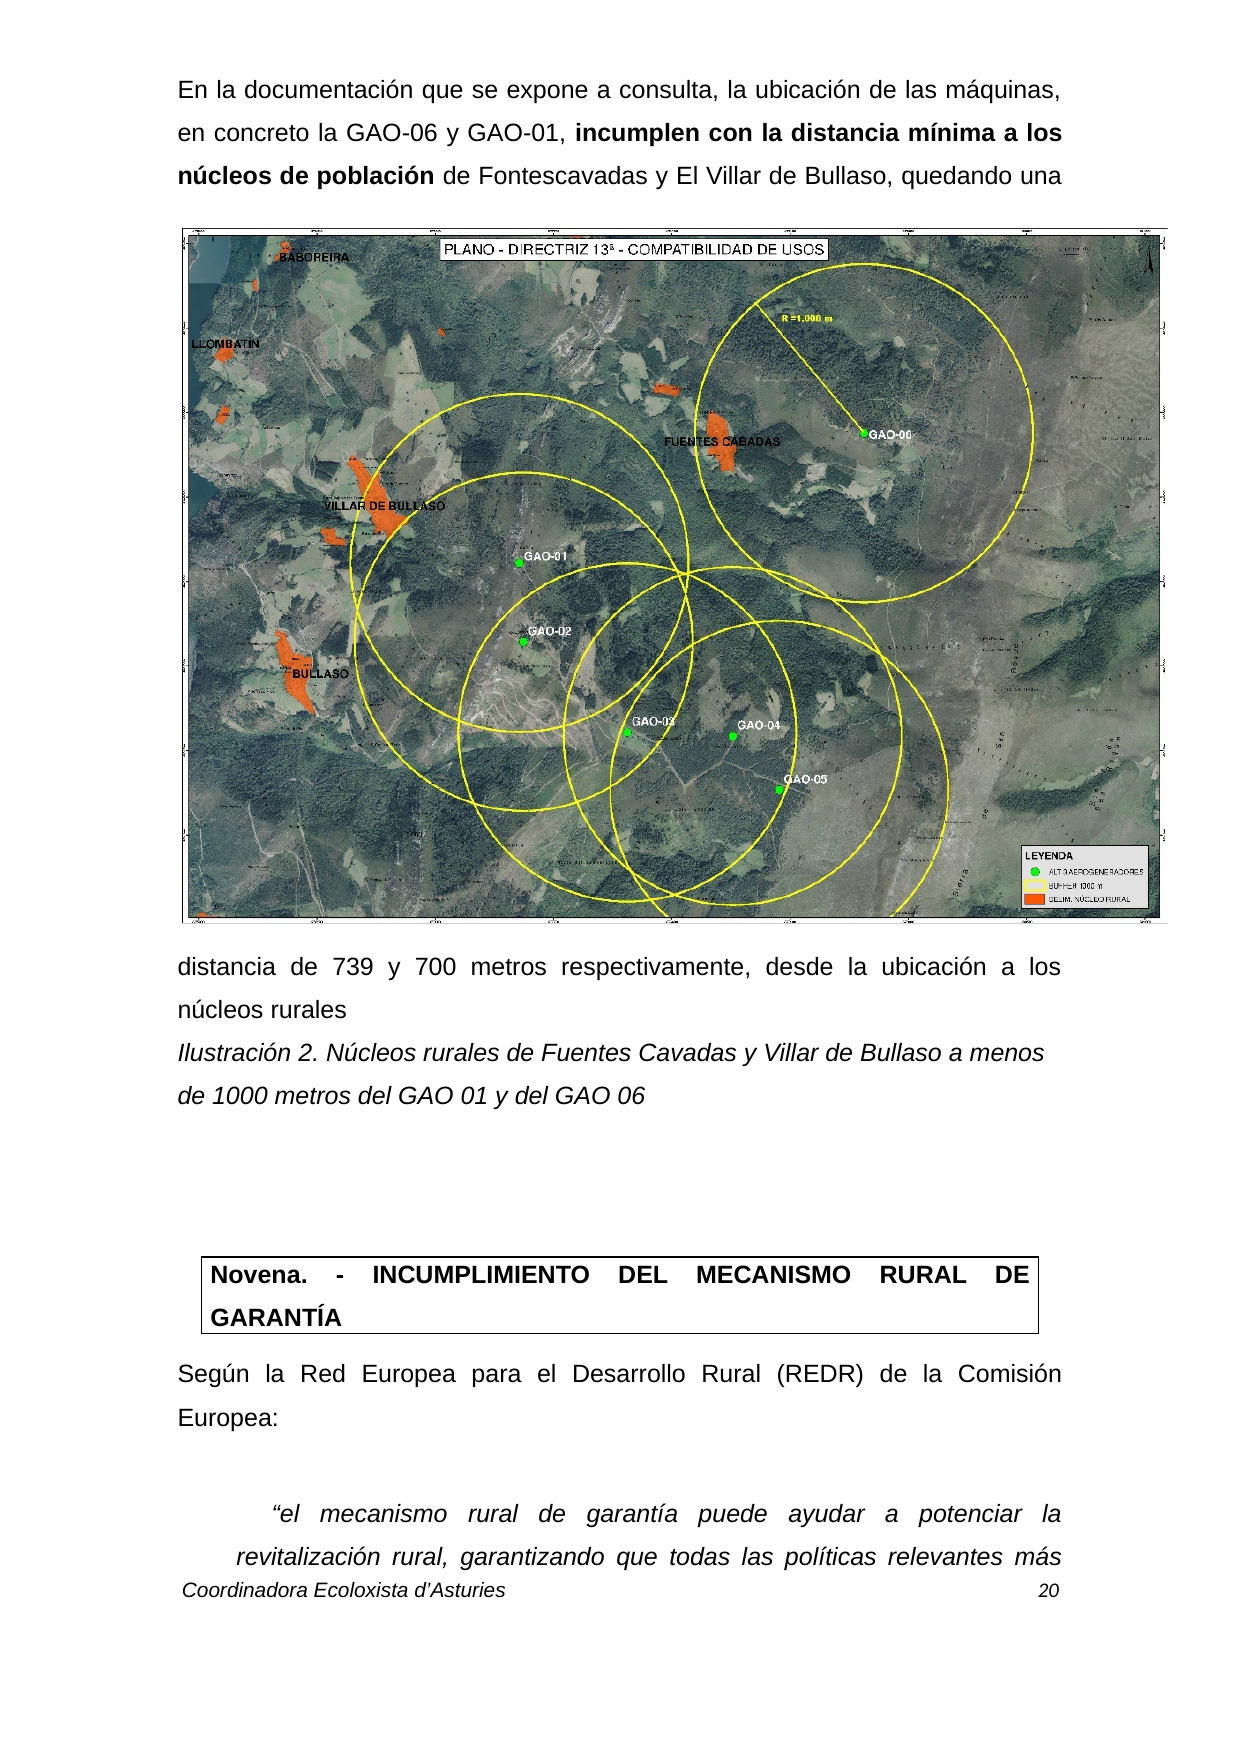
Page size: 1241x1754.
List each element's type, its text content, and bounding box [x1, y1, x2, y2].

text Ilustración 2. Núcleos rurales de Fuentes Cavadas y Villar de Bullaso a menos de 1000 metros del GAO 01 y del GAO 06 [177, 1038, 1063, 1110]
text Novena. - INCUMPLIMIENTO DEL MECANISMO RURAL DE GARANTÍA [202, 1258, 1038, 1333]
text “el mecanismo rural de garantía puede ayudar a potenciar la revitalización rural, garantizando que todas las políticas relevantes más [236, 1499, 1063, 1571]
text Según la Red Europea para el Desarrollo Rural (REDR) de la Comisión Europea: [177, 1359, 1063, 1431]
text En la documentación que se expone a consulta, la ubicación de las máquinas, en concreto la GAO-06 y GAO-01, incumplen con la distancia mínima a los núcleos de población de Fontescavadas y El Villar de Bullaso, quedando una distancia de 739 y 700 metros respectivamente, desde la ubicación a los núcleos rurales [177, 75, 1063, 1024]
picture [225, 224, 1172, 927]
